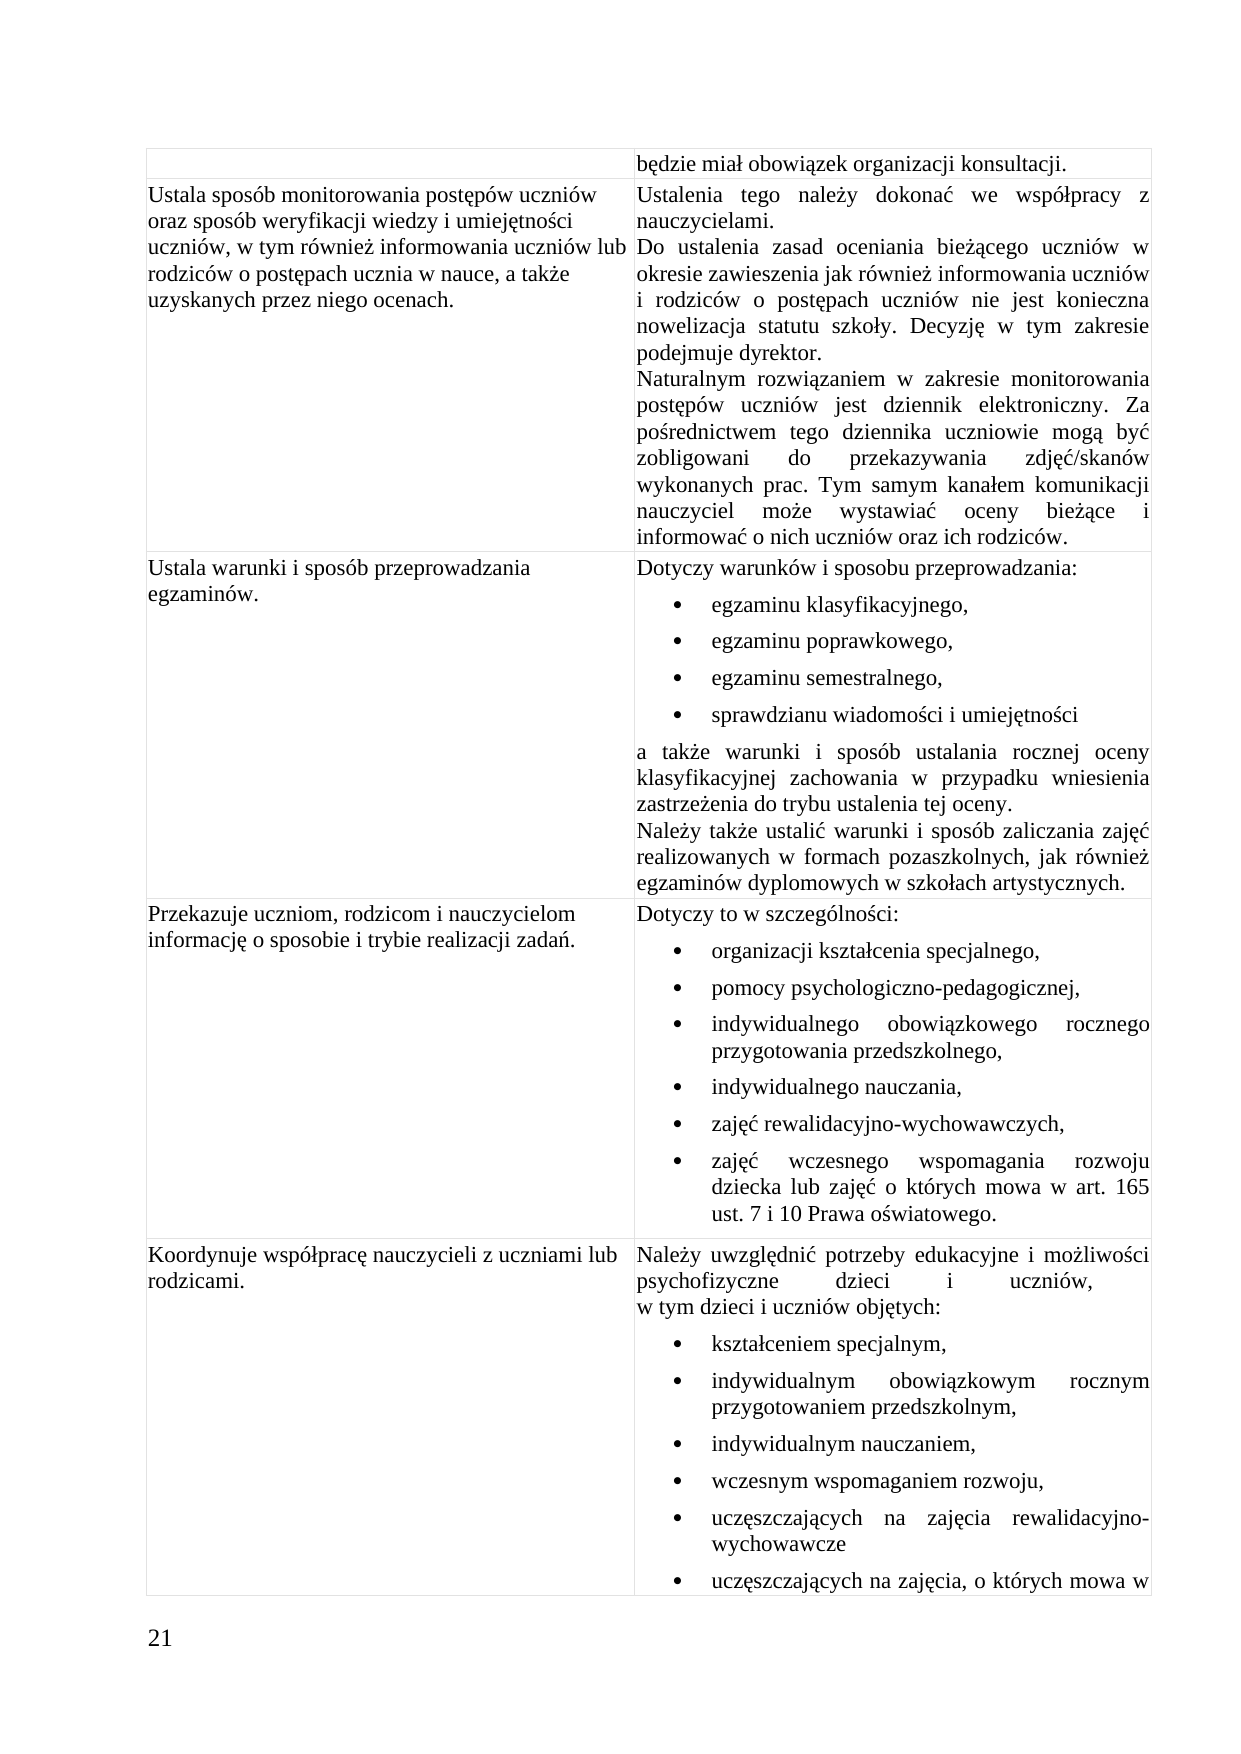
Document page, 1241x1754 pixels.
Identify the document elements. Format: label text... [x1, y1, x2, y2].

table_cell Należy uwzględnić potrzeby edukacyjne i możliwości psychofizyczne dzieci i uczniów, w tym dzieci i uczniów objętych: kształceniem specjalnym, indywidualnym obowiązkowym rocznym przygotowaniem przedszkolnym, indywidualnym nauczaniem, wczesnym wspomaganiem rozwoju, uczęszczających na zajęcia rewalidacyjno-wychowawcze uczęszczających na zajęcia, o których mowa w [635, 1239, 1151, 1594]
table_cell Ustala warunki i sposób przeprowadzania egzaminów. [147, 552, 634, 897]
table_cell Dotyczy warunków i sposobu przeprowadzania: egzaminu klasyfikacyjnego, egzaminu poprawkowego, egzaminu semestralnego, sprawdzianu wiadomości i umiejętności a także warunki i sposób ustalania rocznej oceny klasyfikacyjnej zachowania w przypadku wniesienia zastrzeżenia do trybu ustalenia tej oceny. Należy także ustalić warunki i sposób zaliczania zajęć realizowanych w formach pozaszkolnych, jak również egzaminów dyplomowych w szkołach artystycznych. [635, 552, 1151, 897]
table_cell Ustalenia tego należy dokonać we współpracy z nauczycielami. Do ustalenia zasad oceniania bieżącego uczniów w okresie zawieszenia jak również informowania uczniów i rodziców o postępach uczniów nie jest konieczna nowelizacja statutu szkoły. Decyzję w tym zakresie podejmuje dyrektor. Naturalnym rozwiązaniem w zakresie monitorowania postępów uczniów jest dziennik elektroniczny. Za pośrednictwem tego dziennika uczniowie mogą być zobligowani do przekazywania zdjęć/skanów wykonanych prac. Tym samym kanałem komunikacji nauczyciel może wystawiać oceny bieżące i informować o nich uczniów oraz ich rodziców. [635, 179, 1151, 551]
table_cell [147, 149, 634, 178]
table_cell Przekazuje uczniom, rodzicom i nauczycielom informację o sposobie i trybie realizacji zadań. [147, 899, 634, 1238]
table_cell będzie miał obowiązek organizacji konsultacji. [635, 149, 1151, 178]
table_cell Koordynuje współpracę nauczycieli z uczniami lub rodzicami. [147, 1239, 634, 1594]
table_cell Dotyczy to w szczególności: organizacji kształcenia specjalnego, pomocy psychologiczno-pedagogicznej, indywidualnego obowiązkowego rocznego przygotowania przedszkolnego, indywidualnego nauczania, zajęć rewalidacyjno-wychowawczych, zajęć wczesnego wspomagania rozwoju dziecka lub zajęć o których mowa w art. 165 ust. 7 i 10 Prawa oświatowego. [635, 899, 1151, 1238]
table_cell Ustala sposób monitorowania postępów uczniów oraz sposób weryfikacji wiedzy i umiejętności uczniów, w tym również informowania uczniów lub rodziców o postępach ucznia w nauce, a także uzyskanych przez niego ocenach. [147, 179, 634, 551]
